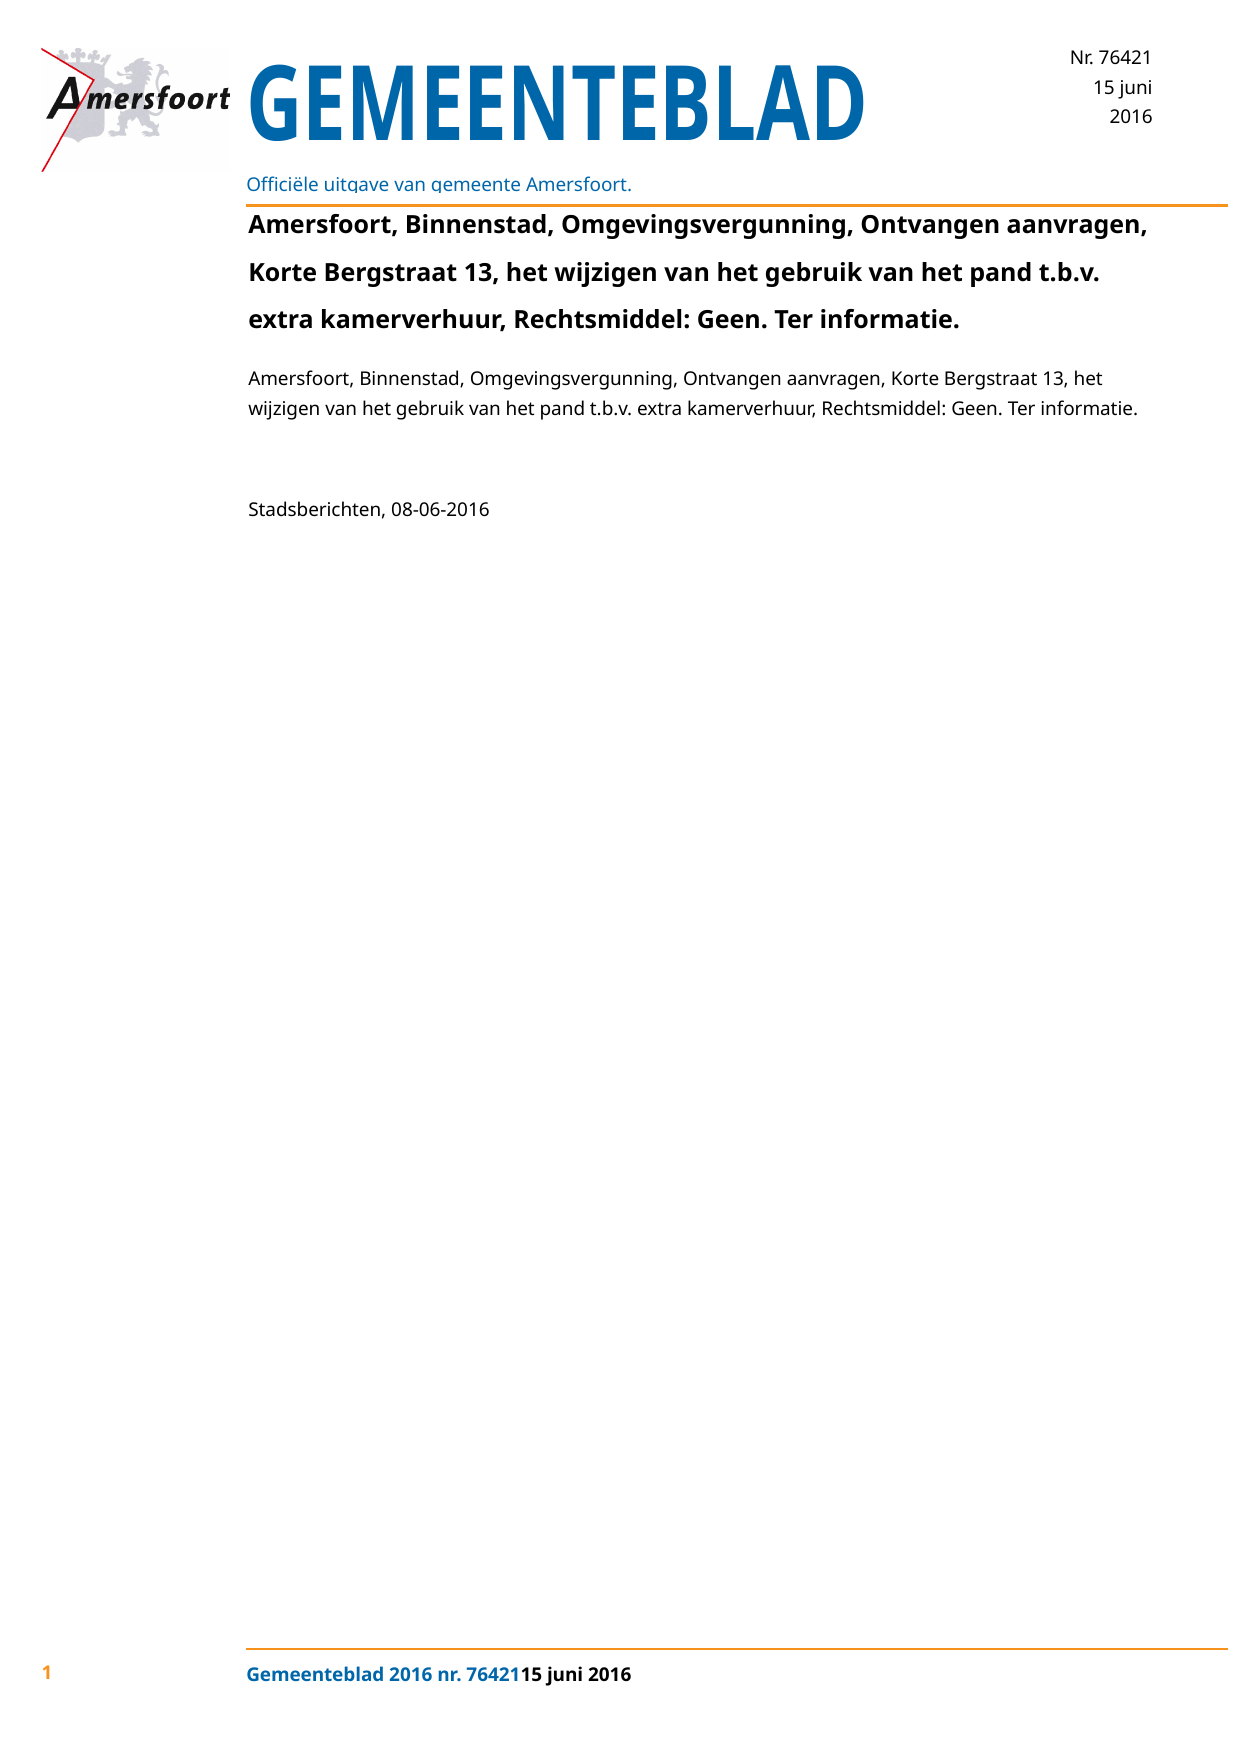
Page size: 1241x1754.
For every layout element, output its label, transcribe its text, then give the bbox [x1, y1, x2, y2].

picture [41, 47, 231, 172]
text Amersfoort, Binnenstad, Omgevingsvergunning, Ontvangen aanvragen, Korte Bergstraat 13, het wijzigen van het gebruik van het pand t.b.v. extra kamerverhuur, Rechtsmiddel: Geen. Ter informatie. [248, 366, 1152, 421]
text Amersfoort, Binnenstad, Omgevingsvergunning, Ontvangen aanvragen, Korte Bergstraat 13, het wijzigen van het gebruik van het pand t.b.v. extra kamerverhuur, Rechtsmiddel: Geen. Ter informatie. [248, 207, 1152, 336]
text Stadsberichten, 08-06-2016 [248, 496, 1152, 522]
